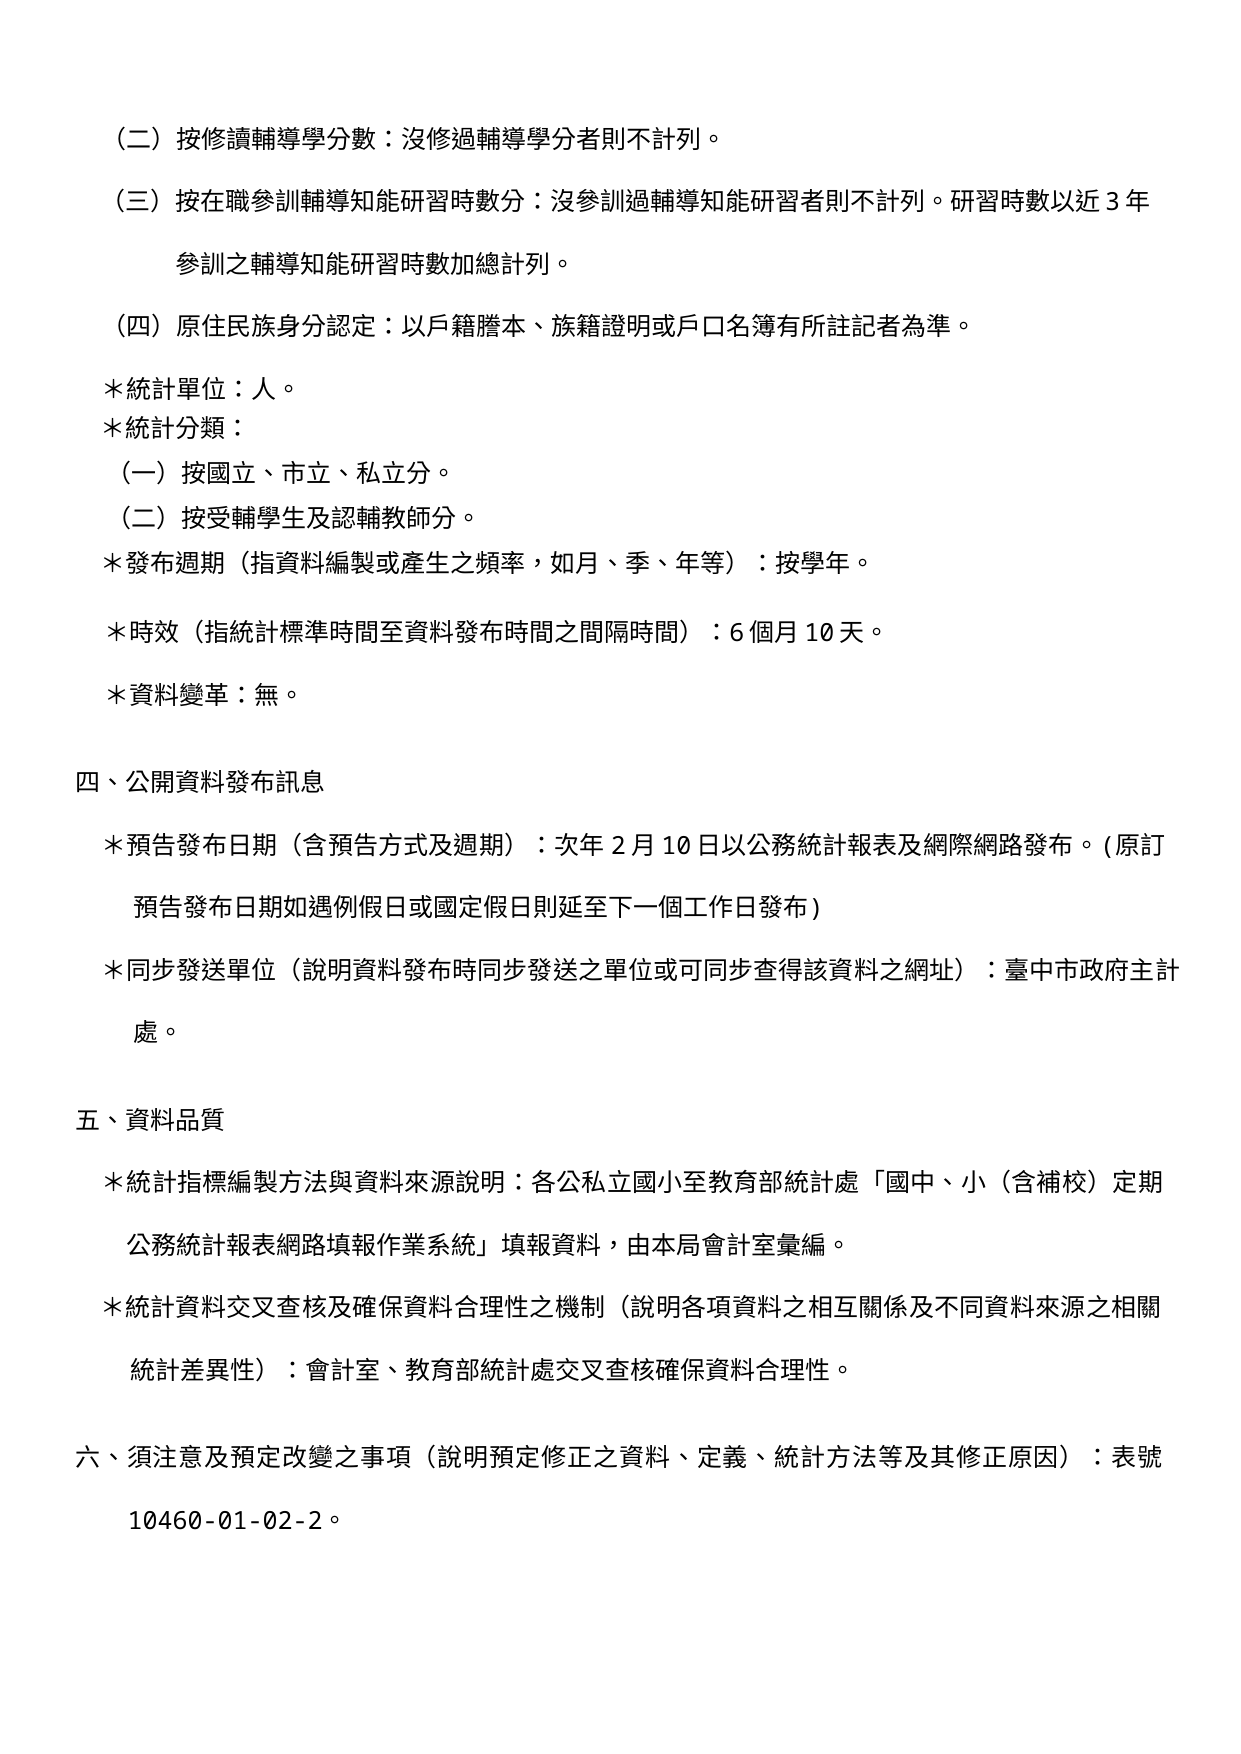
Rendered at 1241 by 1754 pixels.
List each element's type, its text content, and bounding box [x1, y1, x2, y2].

text （四）原住民族身分認定：以戶籍謄本、族籍證明或戶口名簿有所註記者為準。 [102, 283, 1165, 346]
text ＊統計資料交叉查核及確保資料合理性之機制（說明各項資料之相互關係及不同資料來源之相關統計差異性）：會計室、教育部統計處交叉查核確保資料合理性。 [100, 1264, 1165, 1389]
text ＊統計單位：人。 [102, 346, 1165, 408]
text 四、公開資料發布訊息 [75, 739, 1165, 802]
text ＊發布週期（指資料編製或產生之頻率，如月、季、年等）：按學年。 [75, 544, 1165, 580]
text ＊時效（指統計標準時間至資料發布時間之間隔時間）：6個月10天。 [75, 589, 1165, 652]
text ＊統計指標編製方法與資料來源說明：各公私立國小至教育部統計處「國中、小（含補校）定期公務統計報表網路填報作業系統」填報資料，由本局會計室彙編。 [101, 1139, 1165, 1264]
text 五、資料品質 [75, 1077, 1165, 1139]
text ＊同步發送單位（說明資料發布時同步發送之單位或可同步查得該資料之網址）：臺中市政府主計處。 [101, 927, 1182, 1052]
text ＊預告發布日期（含預告方式及週期）：次年2月10日以公務統計報表及網際網路發布。(原訂預告發布日期如遇例假日或國定假日則延至下一個工作日發布) [101, 802, 1165, 927]
text （一）按國立、市立、私立分。 [75, 453, 1165, 489]
text （二）按受輔學生及認輔教師分。 [75, 499, 1165, 535]
text 六、須注意及預定改變之事項（說明預定修正之資料、定義、統計方法等及其修正原因）：表號10460-01-02-2。 [75, 1414, 1165, 1539]
text （二）按修讀輔導學分數：沒修過輔導學分者則不計列。 [102, 96, 1165, 158]
text ＊統計分類： [75, 408, 1165, 444]
text ＊資料變革：無。 [75, 652, 1165, 714]
text （三）按在職參訓輔導知能研習時數分：沒參訓過輔導知能研習者則不計列。研習時數以近3年 [100, 158, 1165, 221]
text 參訓之輔導知能研習時數加總計列。 [100, 221, 1165, 283]
